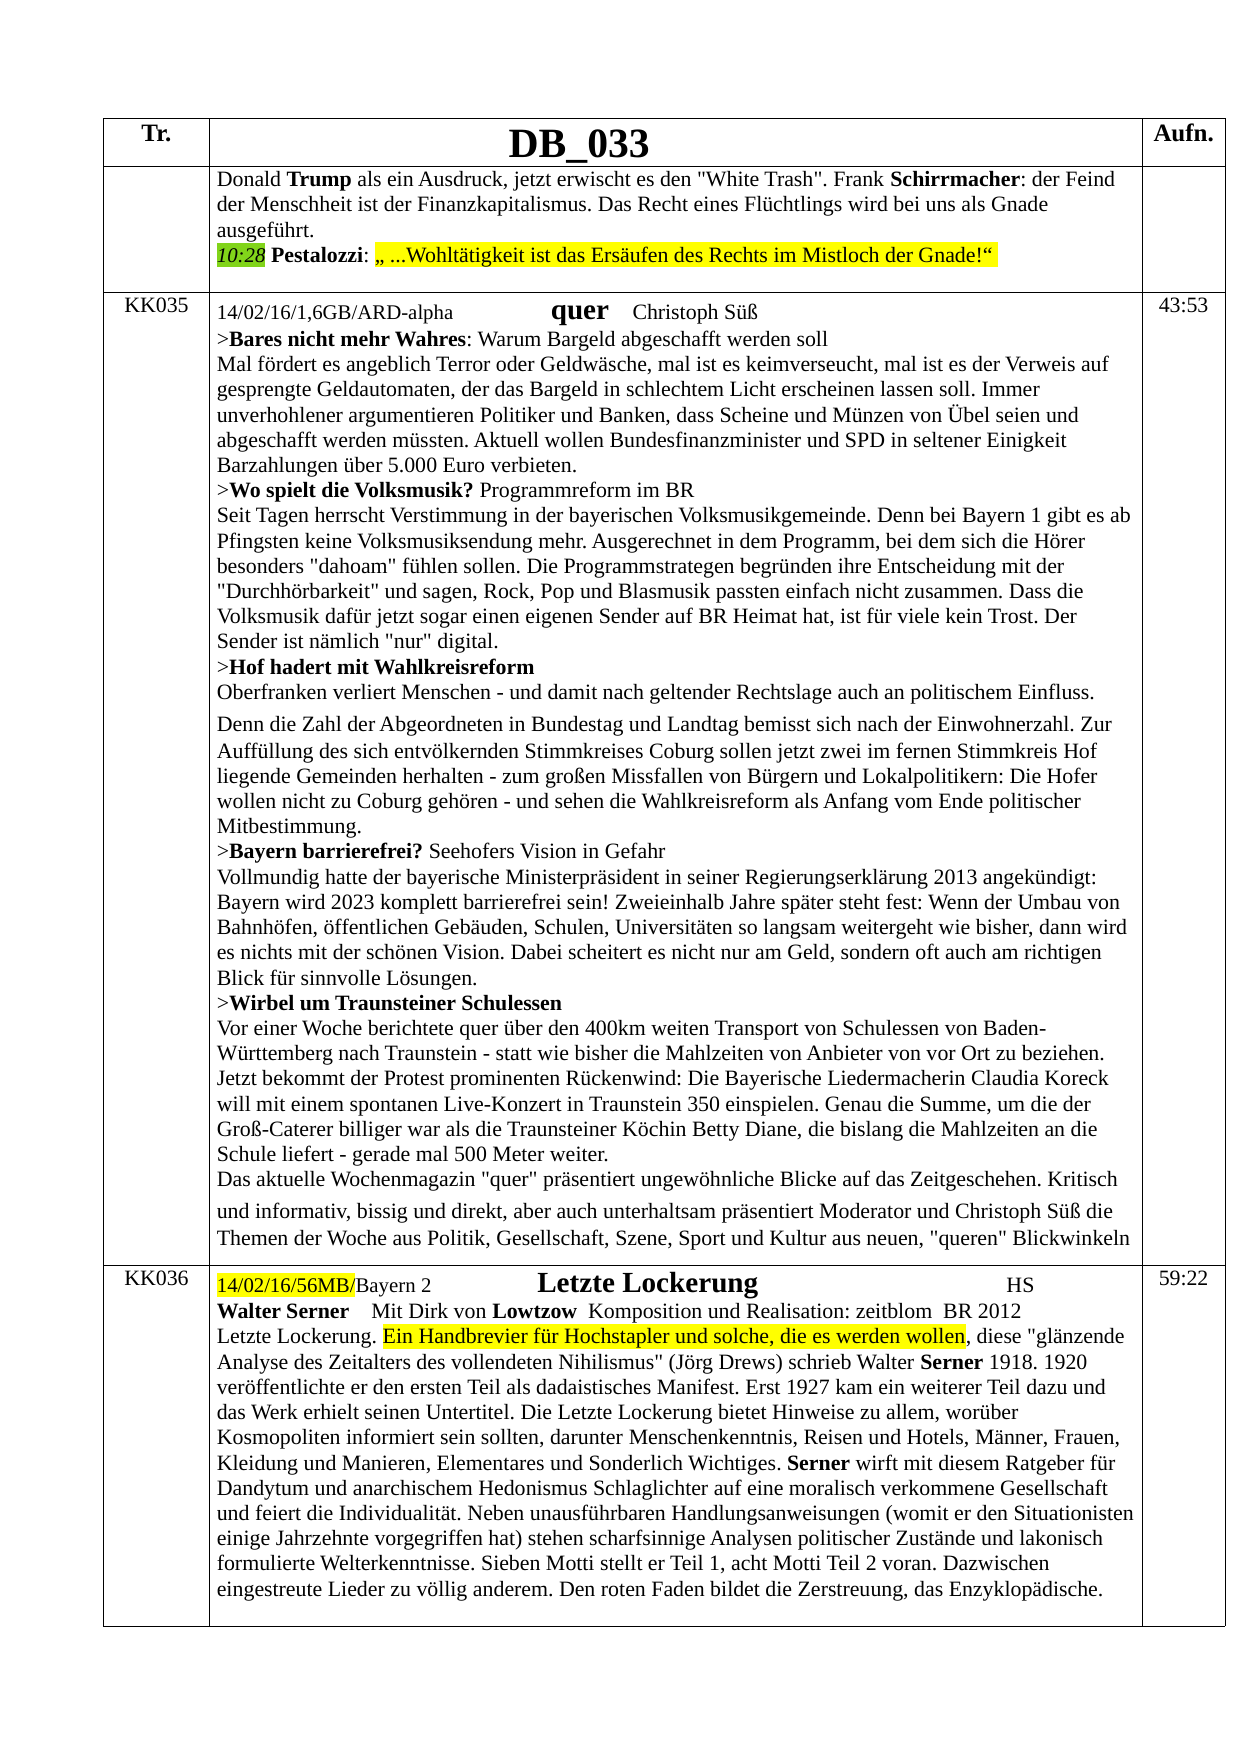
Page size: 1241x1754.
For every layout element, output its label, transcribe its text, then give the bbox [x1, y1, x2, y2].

table_cell KK035 [104, 293, 209, 1265]
table_cell 59:22 [1143, 1266, 1225, 1626]
table_cell [104, 167, 209, 292]
table_cell 14/02/16/1,6GB/ARD-alpha quer Christoph Süß >Bares nicht mehr Wahres: Warum Bargeld abgeschafft werden soll Mal fördert es angeblich Terror oder Geldwäsche, mal ist es keimverseucht, mal ist es der Verweis auf gesprengte Geldautomaten, der das Bargeld in schlechtem Licht erscheinen lassen soll. Immer unverhohlener argumentieren Politiker und Banken, dass Scheine und Münzen von Übel seien und abgeschafft werden müssten. Aktuell wollen Bundesfinanzminister und SPD in seltener Einigkeit Barzahlungen über 5.000 Euro verbieten. >Wo spielt die Volksmusik? Programmreform im BR Seit Tagen herrscht Verstimmung in der bayerischen Volksmusikgemeinde. Denn bei Bayern 1 gibt es ab Pfingsten keine Volksmusiksendung mehr. Ausgerechnet in dem Programm, bei dem sich die Hörer besonders "dahoam" fühlen sollen. Die Programmstrategen begründen ihre Entscheidung mit der "Durchhörbarkeit" und sagen, Rock, Pop und Blasmusik passten einfach nicht zusammen. Dass die Volksmusik dafür jetzt sogar einen eigenen Sender auf BR Heimat hat, ist für viele kein Trost. Der Sender ist nämlich "nur" digital. >Hof hadert mit Wahlkreisreform Oberfranken verliert Menschen - und damit nach geltender Rechtslage auch an politischem Einfluss. Denn die Zahl der Abgeordneten in Bundestag und Landtag bemisst sich nach der Einwohnerzahl. Zur Auffüllung des sich entvölkernden Stimmkreises Coburg sollen jetzt zwei im fernen Stimmkreis Hof liegende Gemeinden herhalten - zum großen Missfallen von Bürgern und Lokalpolitikern: Die Hofer wollen nicht zu Coburg gehören - und sehen die Wahlkreisreform als Anfang vom Ende politischer Mitbestimmung. >Bayern barrierefrei? Seehofers Vision in Gefahr Vollmundig hatte der bayerische Ministerpräsident in seiner Regierungserklärung 2013 angekündigt: Bayern wird 2023 komplett barrierefrei sein! Zweieinhalb Jahre später steht fest: Wenn der Umbau von Bahnhöfen, öffentlichen Gebäuden, Schulen, Universitäten so langsam weitergeht wie bisher, dann wird es nichts mit der schönen Vision. Dabei scheitert es nicht nur am Geld, sondern oft auch am richtigen Blick für sinnvolle Lösungen. >Wirbel um Traunsteiner Schulessen Vor einer Woche berichtete quer über den 400km weiten Transport von Schulessen von Baden-Württemberg nach Traunstein - statt wie bisher die Mahlzeiten von Anbieter von vor Ort zu beziehen. Jetzt bekommt der Protest prominenten Rückenwind: Die Bayerische Liedermacherin Claudia Koreck will mit einem spontanen Live-Konzert in Traunstein 350 einspielen. Genau die Summe, um die der Groß-Caterer billiger war als die Traunsteiner Köchin Betty Diane, die bislang die Mahlzeiten an die Schule liefert - gerade mal 500 Meter weiter. Das aktuelle Wochenmagazin "quer" präsentiert ungewöhnliche Blicke auf das Zeitgeschehen. Kritisch und informativ, bissig und direkt, aber auch unterhaltsam präsentiert Moderator und Christoph Süß die Themen der Woche aus Politik, Gesellschaft, Szene, Sport und Kultur aus neuen, "queren" Blickwinkeln [210, 293, 1142, 1265]
table_cell 14/02/16/56MB/Bayern 2 Letzte Lockerung HS Walter Serner Mit Dirk von Lowtzow Komposition und Realisation: zeitblom BR 2012 Letzte Lockerung. Ein Handbrevier für Hochstapler und solche, die es werden wollen, diese "glänzende Analyse des Zeitalters des vollendeten Nihilismus" (Jörg Drews) schrieb Walter Serner 1918. 1920 veröffentlichte er den ersten Teil als dadaistisches Manifest. Erst 1927 kam ein weiterer Teil dazu und das Werk erhielt seinen Untertitel. Die Letzte Lockerung bietet Hinweise zu allem, worüber Kosmopoliten informiert sein sollten, darunter Menschenkenntnis, Reisen und Hotels, Männer, Frauen, Kleidung und Manieren, Elementares und Sonderlich Wichtiges. Serner wirft mit diesem Ratgeber für Dandytum und anarchischem Hedonismus Schlaglichter auf eine moralisch verkommene Gesellschaft und feiert die Individualität. Neben unausführbaren Handlungsanweisungen (womit er den Situationisten einige Jahrzehnte vorgegriffen hat) stehen scharfsinnige Analysen politischer Zustände und lakonisch formulierte Welterkenntnisse. Sieben Motti stellt er Teil 1, acht Motti Teil 2 voran. Dazwischen eingestreute Lieder zu völlig anderem. Den roten Faden bildet die Zerstreuung, das Enzyklopädische. [210, 1266, 1142, 1626]
table_header Tr. [104, 119, 209, 166]
table_cell KK036 [104, 1266, 209, 1626]
table_header Aufn. [1143, 119, 1225, 166]
table_cell 43:53 [1143, 293, 1225, 1265]
table_cell Donald Trump als ein Ausdruck, jetzt erwischt es den "White Trash". Frank Schirrmacher: der Feind der Menschheit ist der Finanzkapitalismus. Das Recht eines Flüchtlings wird bei uns als Gnade ausgeführt. 10:28 Pestalozzi: „ ...Wohltätigkeit ist das Ersäufen des Rechts im Mistloch der Gnade!“ [210, 167, 1142, 292]
table_header DB_033 [210, 119, 1142, 166]
table_cell [1143, 167, 1225, 292]
